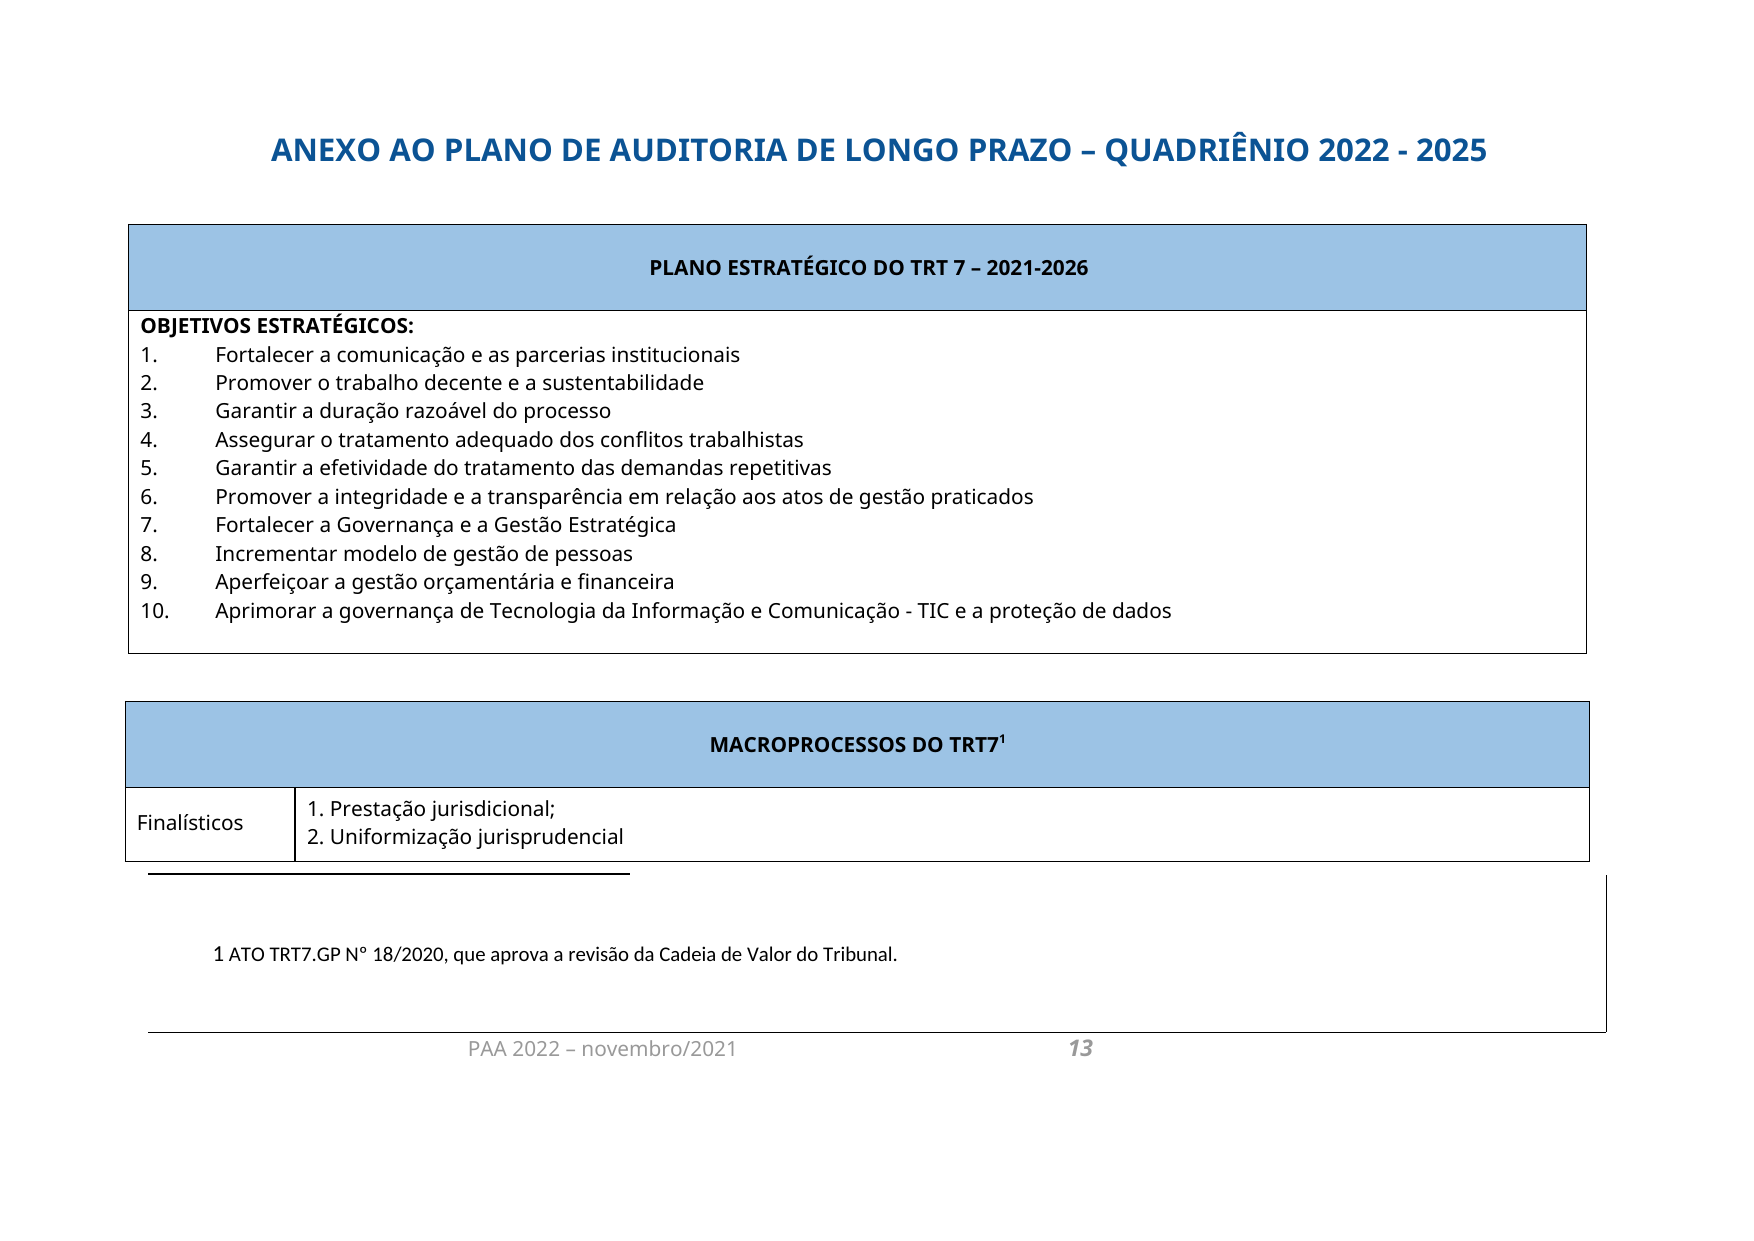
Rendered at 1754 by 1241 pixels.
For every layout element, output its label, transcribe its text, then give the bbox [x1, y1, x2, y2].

subtitle ANEXO AO PLANO DE AUDITORIA DE LONGO PRAZO – QUADRIÊNIO 2022 - 2025 [151, 128, 1606, 171]
table_cell 1. Prestação jurisdicional; 2. Uniformização jurisprudencial [296, 788, 1589, 861]
table_header PLANO ESTRATÉGICO DO TRT 7 – 2021-2026 [129, 225, 1586, 310]
table_cell OBJETIVOS ESTRATÉGICOS: 1. Fortalecer a comunicação e as parcerias institucionais 2. Promover o trabalho decente e a sustentabilidade 3. Garantir a duração razoável do processo 4. Assegurar o tratamento adequado dos conflitos trabalhistas 5. Garantir a efetividade do tratamento das demandas repetitivas 6. Promover a integridade e a transparência em relação aos atos de gestão praticados 7. Fortalecer a Governança e a Gestão Estratégica 8. Incrementar modelo de gestão de pessoas 9. Aperfeiçoar a gestão orçamentária e financeira 10. Aprimorar a governança de Tecnologia da Informação e Comunicação - TIC e a proteção de dados [129, 311, 1586, 653]
table_cell Finalísticos [126, 788, 294, 861]
table_header MACROPROCESSOS DO TRT7 [126, 702, 1589, 787]
